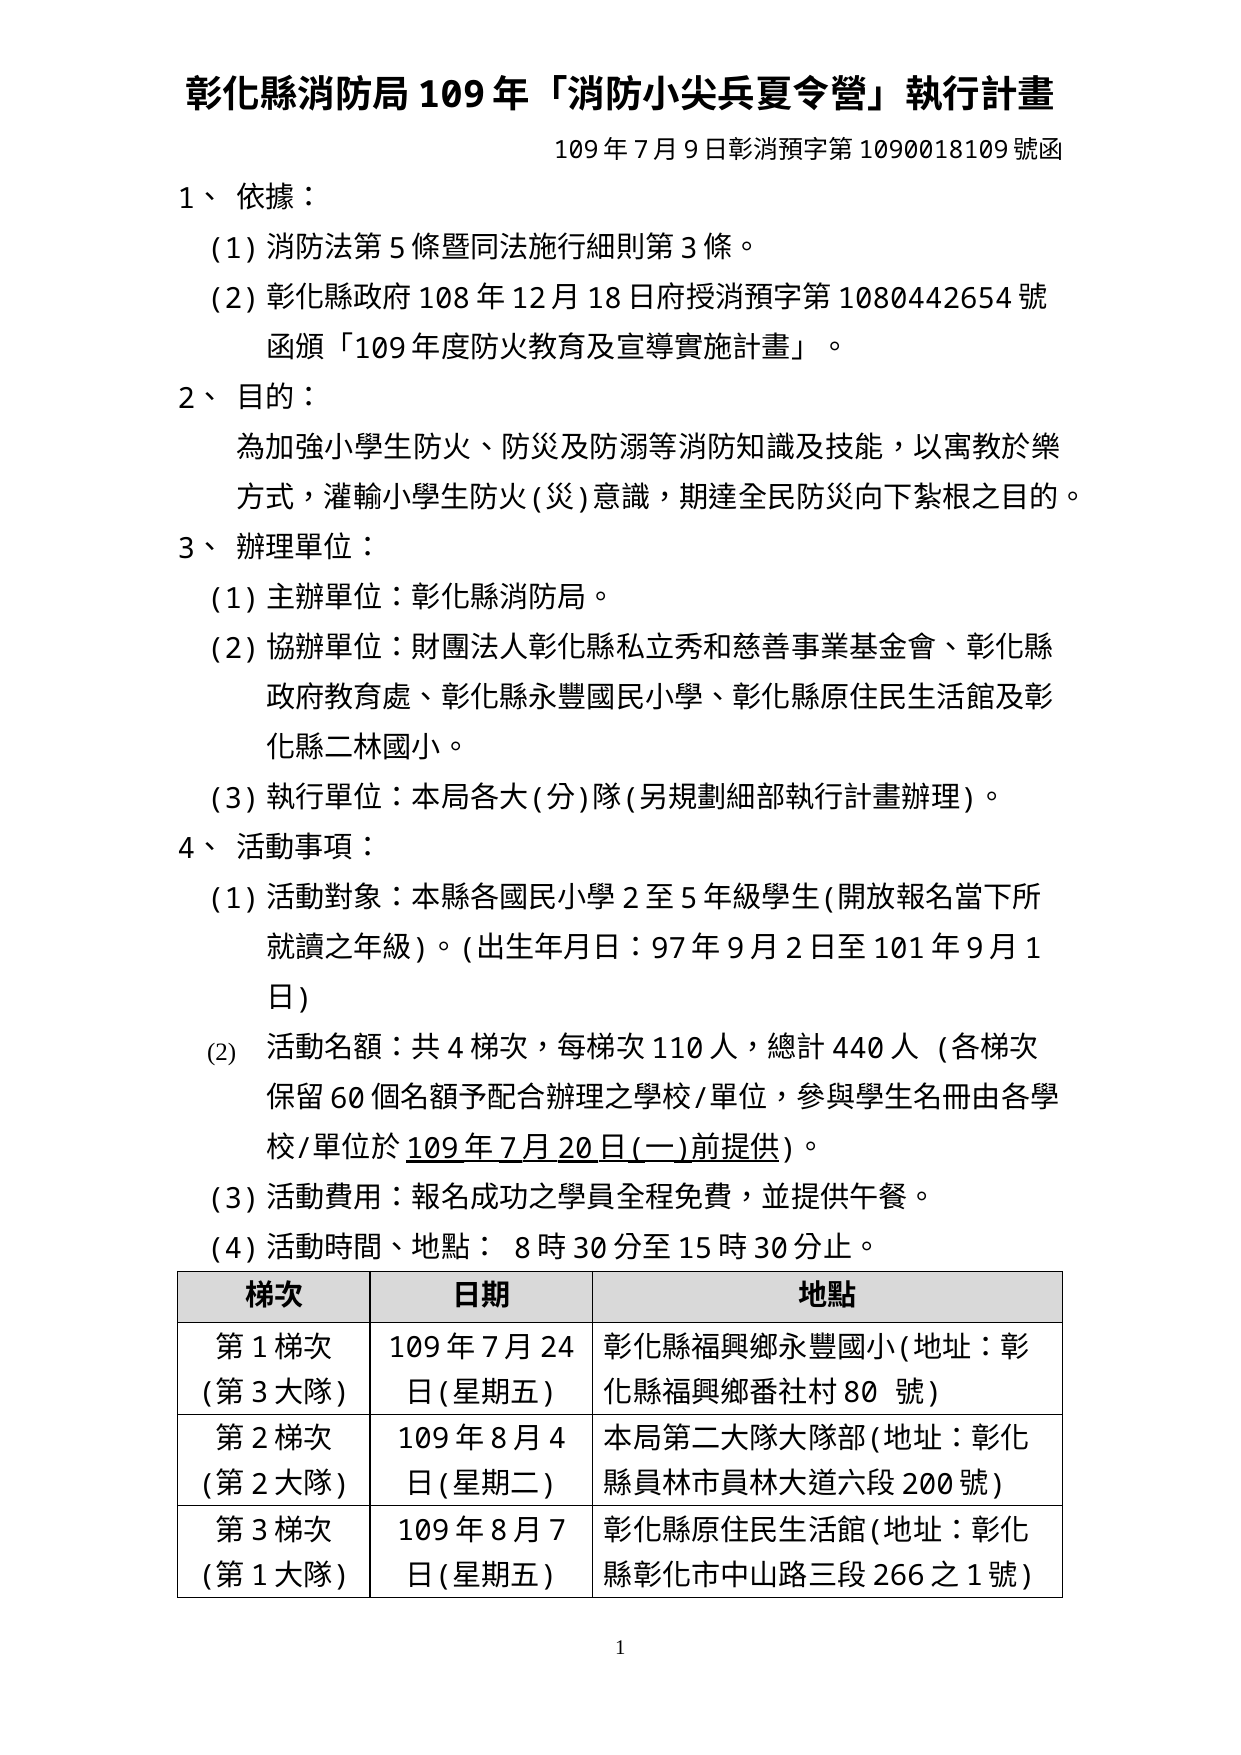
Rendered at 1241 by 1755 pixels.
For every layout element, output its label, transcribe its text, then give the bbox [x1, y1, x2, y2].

table_cell 109年8月7日(星期五) [371, 1506, 592, 1597]
table_cell 第1梯次 (第3大隊) [178, 1323, 369, 1414]
list 活動事項： [177, 821, 1063, 871]
list 主辦單位：彰化縣消防局。 [207, 571, 1063, 621]
list 目的： [177, 371, 1063, 421]
list 活動費用：報名成功之學員全程免費，並提供午餐。 [207, 1171, 1063, 1221]
table_cell 本局第二大隊大隊部(地址：彰化縣員林市員林大道六段200號) [593, 1415, 1062, 1505]
table_cell 彰化縣福興鄉永豐國小(地址：彰化縣福興鄉番社村80 號) [593, 1323, 1062, 1414]
table_cell 109年8月4日(星期二) [371, 1415, 592, 1505]
list 活動對象：本縣各國民小學2至5年級學生(開放報名當下所就讀之年級)。(出生年月日：97年9月2日至101年9月1日) [207, 871, 1063, 1021]
table_header 地點 [593, 1272, 1062, 1322]
list 依據： [177, 171, 1063, 221]
list 辦理單位： [177, 521, 1063, 571]
table_cell 第2梯次 (第2大隊) [178, 1415, 369, 1505]
list 活動時間、地點： 8時30分至15時30分止。 [207, 1221, 1063, 1271]
table_cell 第3梯次 (第1大隊) [178, 1506, 369, 1597]
text 為加強小學生防火、防災及防溺等消防知識及技能，以寓教於樂方式，灌輸小學生防火(災)意識，期達全民防災向下紮根之目的。 [236, 421, 1063, 521]
list 彰化縣政府108年12月18日府授消預字第1080442654號函頒「109年度防火教育及宣導實施計畫」。 [207, 271, 1063, 371]
list 協辦單位：財團法人彰化縣私立秀和慈善事業基金會、彰化縣政府教育處、彰化縣永豐國民小學、彰化縣原住民生活館及彰化縣二林國小。 [207, 621, 1063, 771]
table_header 梯次 [178, 1272, 369, 1322]
text 109年7月9日彰消預字第1090018109號函 [177, 121, 1063, 171]
table_cell 彰化縣原住民生活館(地址：彰化縣彰化市中山路三段266之1號) [593, 1506, 1062, 1597]
list 消防法第5條暨同法施行細則第3條。 [207, 221, 1063, 271]
list 活動名額：共4梯次，每梯次110人，總計440人 (各梯次保留60個名額予配合辦理之學校/單位，參與學生名冊由各學校/單位於109年7月20日(一)前提供)。 [207, 1021, 1063, 1171]
table_header 日期 [371, 1272, 592, 1322]
table_cell 109年7月24日(星期五) [371, 1323, 592, 1414]
text 彰化縣消防局109年「消防小尖兵夏令營」執行計畫 [177, 71, 1063, 121]
list 執行單位：本局各大(分)隊(另規劃細部執行計畫辦理)。 [207, 771, 1063, 821]
